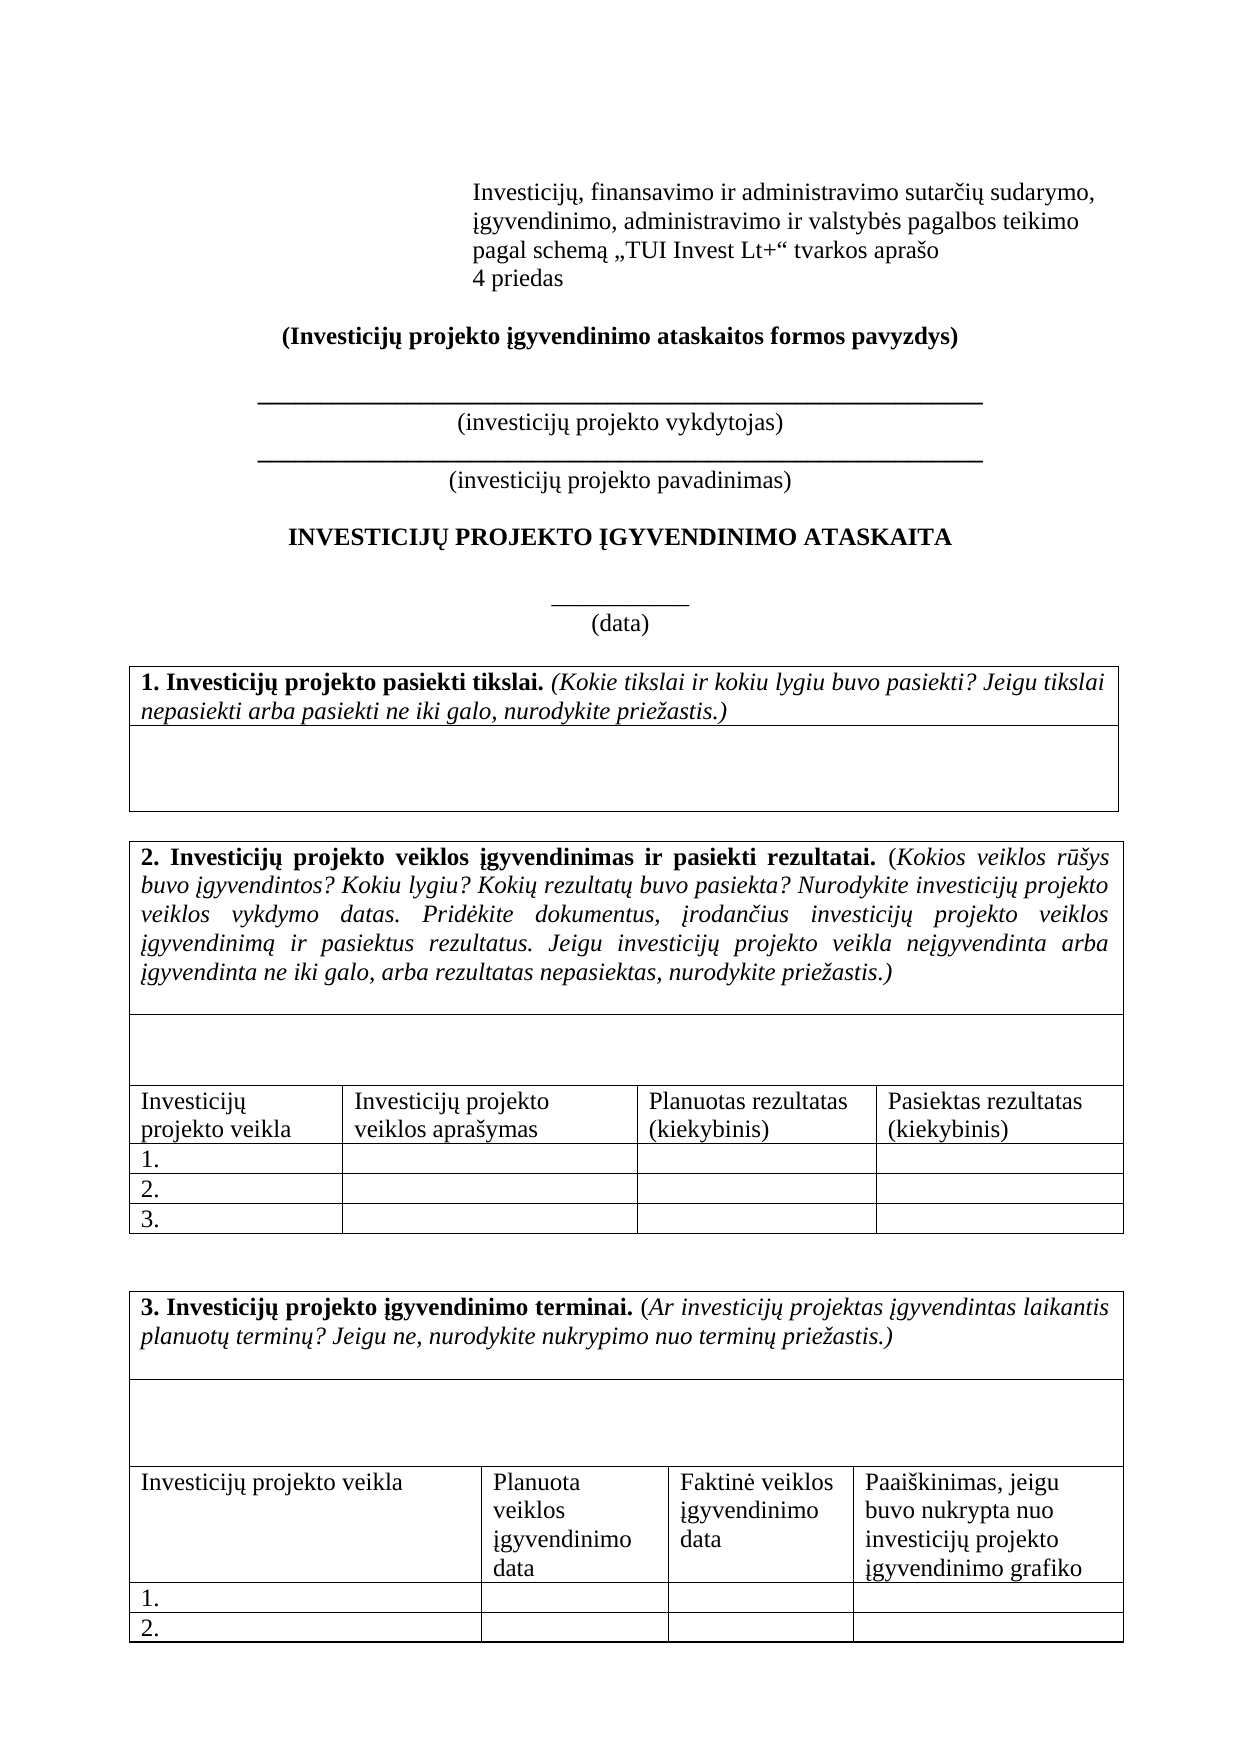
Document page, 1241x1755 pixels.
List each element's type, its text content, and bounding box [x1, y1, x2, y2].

table_cell [854, 1583, 1123, 1612]
table_cell [343, 1174, 637, 1203]
table_cell [130, 1380, 1123, 1466]
table_cell 1. [130, 1144, 342, 1173]
text __________________________________________________________ [118, 378, 1122, 407]
table_header Investicijų projekto veiklos aprašymas [343, 1086, 637, 1143]
table_cell [854, 1613, 1123, 1641]
table_header Faktinė veiklos įgyvendinimo data [669, 1467, 853, 1582]
text (data) [118, 608, 1122, 637]
table_cell [638, 1144, 876, 1173]
table_cell [638, 1174, 876, 1203]
table_header Investicijų projekto veikla [130, 1086, 342, 1143]
text Investicijų, finansavimo ir administravimo sutarčių sudarymo, [472, 177, 1122, 206]
table_cell [343, 1144, 637, 1173]
table_cell [130, 1015, 1123, 1085]
table_cell 2. [130, 1613, 481, 1641]
table_cell 1. [130, 1583, 481, 1612]
text (Investicijų projekto įgyvendinimo ataskaitos formos pavyzdys) [118, 321, 1122, 350]
table_cell [669, 1583, 853, 1612]
table_cell 2. [130, 1174, 342, 1203]
table_cell [482, 1613, 668, 1641]
text ___________ [118, 580, 1122, 608]
text 4 priedas [472, 263, 1122, 292]
text __________________________________________________________ [118, 436, 1122, 465]
table_header Paaiškinimas, jeigu buvo nukrypta nuo investicijų projekto įgyvendinimo grafiko [854, 1467, 1123, 1582]
text (investicijų projekto vykdytojas) [118, 407, 1122, 436]
table_cell [638, 1204, 876, 1233]
table_cell [669, 1613, 853, 1641]
table_header 1. Investicijų projekto pasiekti tikslai. (Kokie tikslai ir kokiu lygiu buvo pasiekti? Jeigu tikslai nepasiekti arba pasiekti ne iki galo, nurodykite priežastis.) [130, 667, 1118, 724]
table_header 3. Investicijų projekto įgyvendinimo terminai. (Ar investicijų projektas įgyvendintas laikantis planuotų terminų? Jeigu ne, nurodykite nukrypimo nuo terminų priežastis.) [130, 1292, 1123, 1378]
table_header Investicijų projekto veikla [130, 1467, 481, 1582]
table_cell [343, 1204, 637, 1233]
table_cell [877, 1204, 1123, 1233]
text pagal schemą „TUI Invest Lt+“ tvarkos aprašo [472, 235, 1122, 263]
text INVESTICIJŲ PROJEKTO ĮGYVENDINIMO ATASKAITA [118, 522, 1122, 551]
table_cell 3. [130, 1204, 342, 1233]
text įgyvendinimo, administravimo ir valstybės pagalbos teikimo [472, 206, 1122, 235]
table_cell [482, 1583, 668, 1612]
table_cell [877, 1174, 1123, 1203]
table_cell [130, 726, 1118, 811]
text (investicijų projekto pavadinimas) [118, 465, 1122, 493]
table_header 2. Investicijų projekto veiklos įgyvendinimas ir pasiekti rezultatai. (Kokios veiklos rūšys buvo įgyvendintos? Kokiu lygiu? Kokių rezultatų buvo pasiekta? Nurodykite investicijų projekto veiklos vykdymo datas. Pridėkite dokumentus, įrodančius investicijų projekto veiklos įgyvendinimą ir pasiektus rezultatus. Jeigu investicijų projekto veikla neįgyvendinta arba įgyvendinta ne iki galo, arba rezultatas nepasiektas, nurodykite priežastis.) [130, 842, 1123, 1014]
table_cell [877, 1144, 1123, 1173]
table_header Planuota veiklos įgyvendinimo data [482, 1467, 668, 1582]
table_header Pasiektas rezultatas (kiekybinis) [877, 1086, 1123, 1143]
table_header Planuotas rezultatas (kiekybinis) [638, 1086, 876, 1143]
